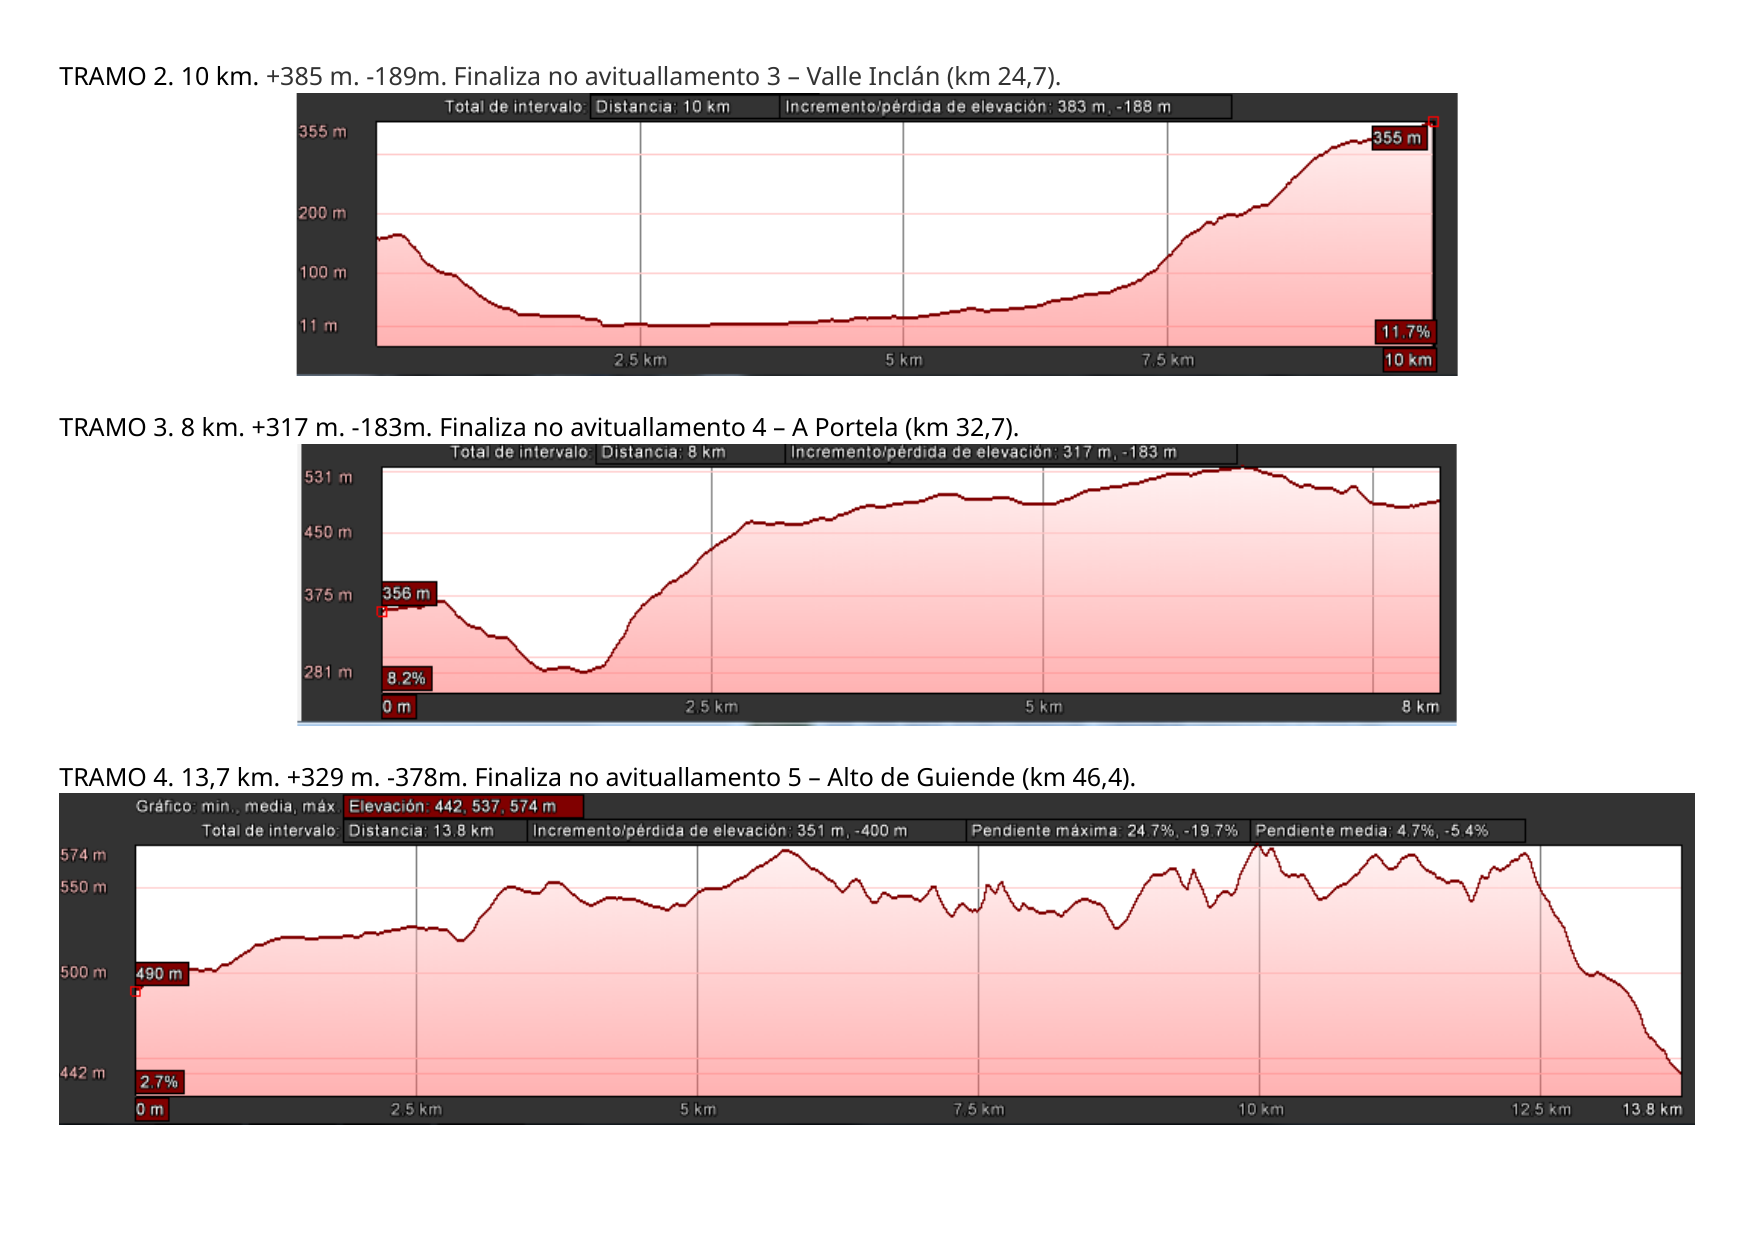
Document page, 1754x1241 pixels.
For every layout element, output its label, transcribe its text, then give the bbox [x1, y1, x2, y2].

text TRAMO 3. 8 km. +317 m. -183m. Finaliza no avituallamento 4 – A Portela (km 32,7). [59, 410, 1695, 444]
picture [59, 793, 1695, 1125]
text TRAMO 2. 10 km. +385 m. -189m. Finaliza no avituallamento 3 – Valle Inclán (km 24,7). [59, 59, 1695, 93]
picture [296, 93, 1458, 376]
text TRAMO 4. 13,7 km. +329 m. -378m. Finaliza no avituallamento 5 – Alto de Guiende (km 46,4). [59, 759, 1695, 793]
picture [297, 444, 1457, 726]
